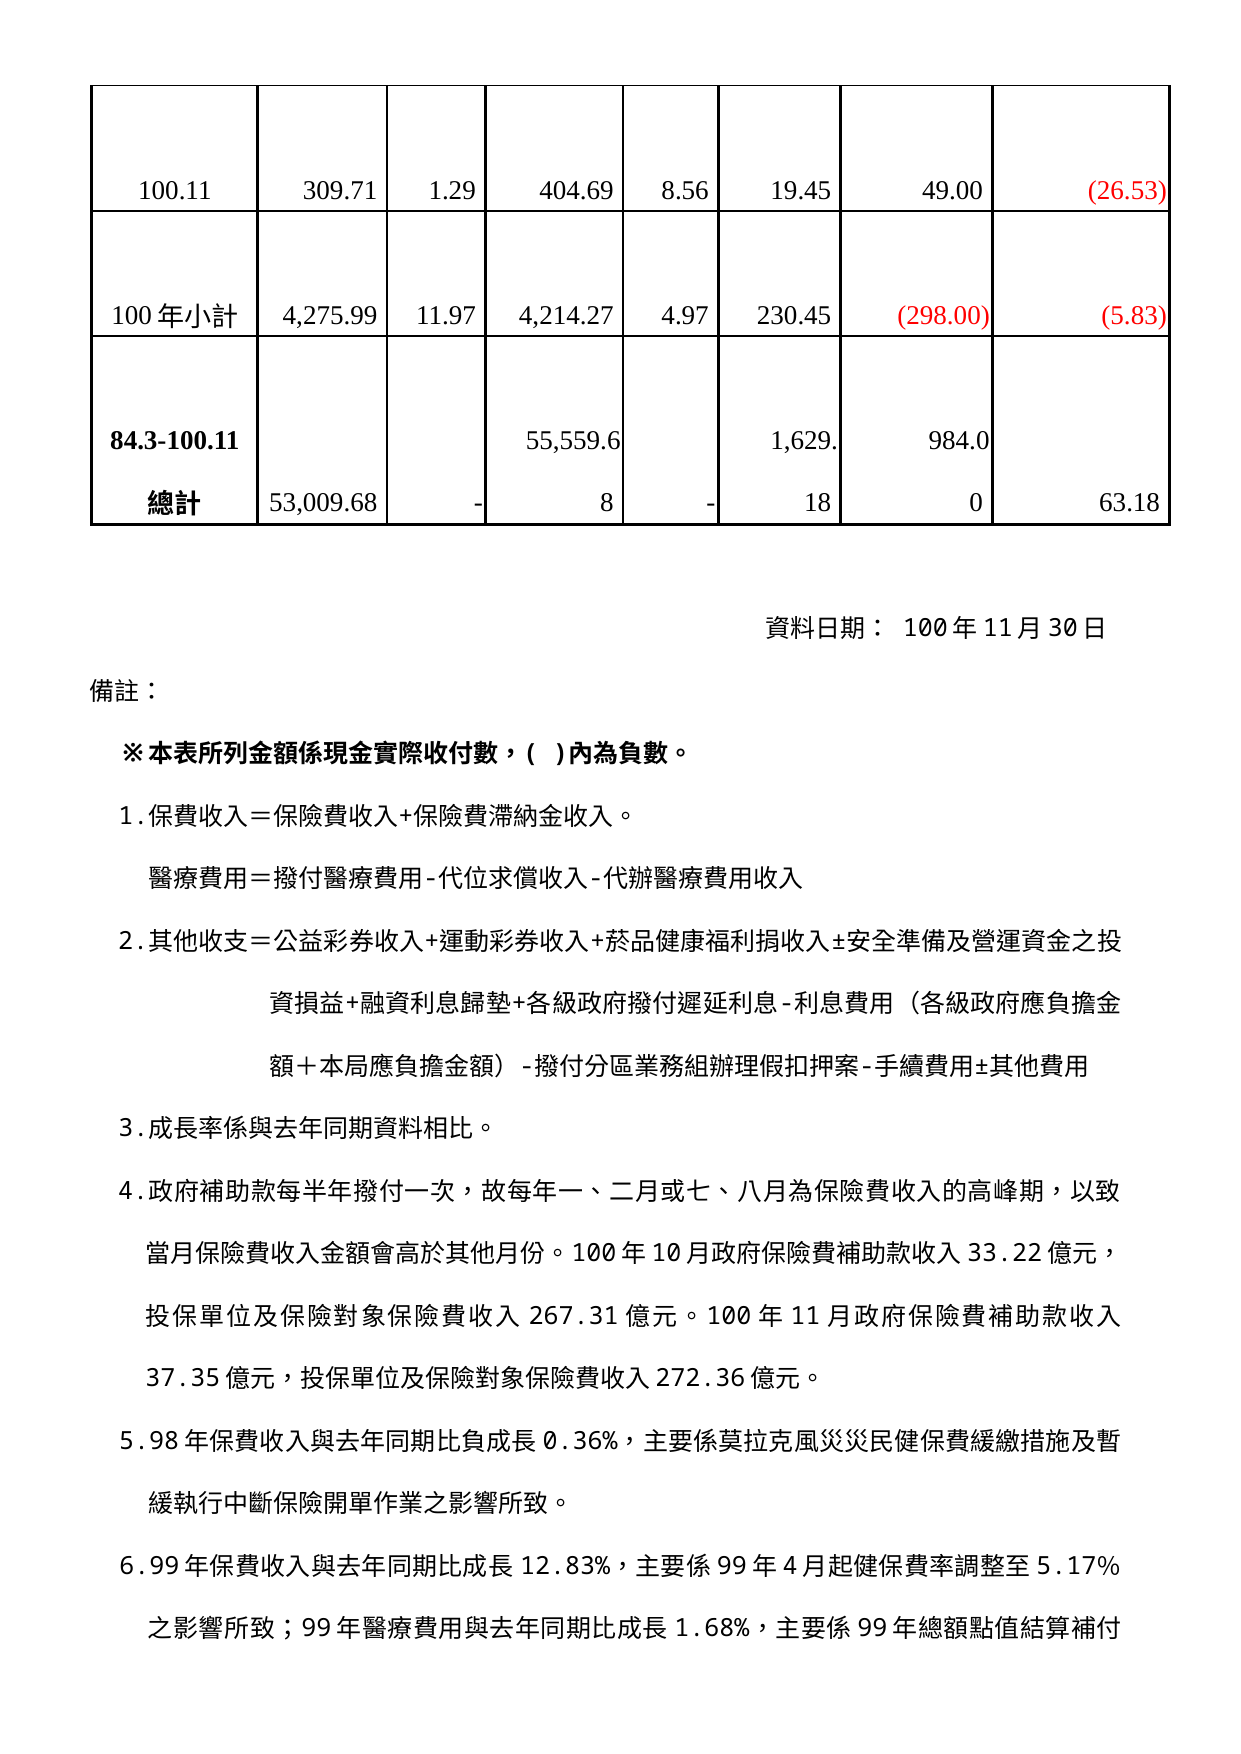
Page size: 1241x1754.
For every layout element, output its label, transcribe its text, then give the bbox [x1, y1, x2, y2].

table_cell 309.71 [259, 86, 386, 210]
table_cell 84.3-100.11 總計 [93, 337, 256, 523]
table_cell - [388, 337, 484, 523]
text 6.99年保費收入與去年同期比成長12.83%，主要係99年4月起健保費率調整至5.17％之影響所致；99年醫療費用與去年同期比成長1.68%，主要係99年總額點值結算補付 [119, 1523, 1122, 1648]
table_cell 1,629.18 [720, 337, 839, 523]
text 資料日期： 100年11月30日 [89, 585, 1107, 648]
table_cell 53,009.68 [259, 337, 386, 523]
table_cell 230.45 [720, 212, 839, 335]
table_cell 63.18 [994, 337, 1168, 523]
table_cell 19.45 [720, 86, 839, 210]
table_cell 404.69 [487, 86, 622, 210]
table_cell 11.97 [388, 212, 484, 335]
text 2.其他收支＝公益彩券收入+運動彩券收入+菸品健康福利捐收入±安全準備及營運資金之投資損益+融資利息歸墊+各級政府撥付遲延利息-利息費用（各級政府應負擔金額＋本局應負擔金額）-撥付分區業務組辦理假扣押案-手續費用±其他費用 [118, 898, 1122, 1085]
table_cell 8.56 [624, 86, 717, 210]
text 5.98年保費收入與去年同期比負成長0.36%，主要係莫拉克風災災民健保費緩繳措施及暫緩執行中斷保險開單作業之影響所致。 [119, 1398, 1122, 1523]
text 醫療費用＝撥付醫療費用-代位求償收入-代辦醫療費用收入 [118, 835, 1122, 898]
text 1.保費收入＝保險費收入+保險費滯納金收入。 [118, 773, 1073, 835]
text ※本表所列金額係現金實際收付數，( )內為負數。 [118, 710, 1073, 773]
table_cell 1.29 [388, 86, 484, 210]
text 備註： [64, 648, 1122, 710]
table_cell 100.11 [93, 86, 256, 210]
table_cell - [624, 337, 717, 523]
table_cell (298.00) [842, 212, 991, 335]
table_cell 49.00 [842, 86, 991, 210]
text 4.政府補助款每半年撥付一次，故每年一、二月或七、八月為保險費收入的高峰期，以致當月保險費收入金額會高於其他月份。100年10月政府保險費補助款收入33.22億元，投保單位及保險對象保險費收入267.31億元。100年11月政府保險費補助款收入37.35億元，投保單位及保險對象保險費收入272.36億元。 [118, 1148, 1122, 1398]
table_cell 55,559.68 [487, 337, 622, 523]
table_cell (26.53) [994, 86, 1168, 210]
table_cell 100年小計 [93, 212, 256, 335]
table_cell 4.97 [624, 212, 717, 335]
table_cell (5.83) [994, 212, 1168, 335]
table_cell 4,214.27 [487, 212, 622, 335]
table_cell 4,275.99 [259, 212, 386, 335]
text 3.成長率係與去年同期資料相比。 [118, 1085, 1060, 1148]
table_cell 984.00 [842, 337, 991, 523]
